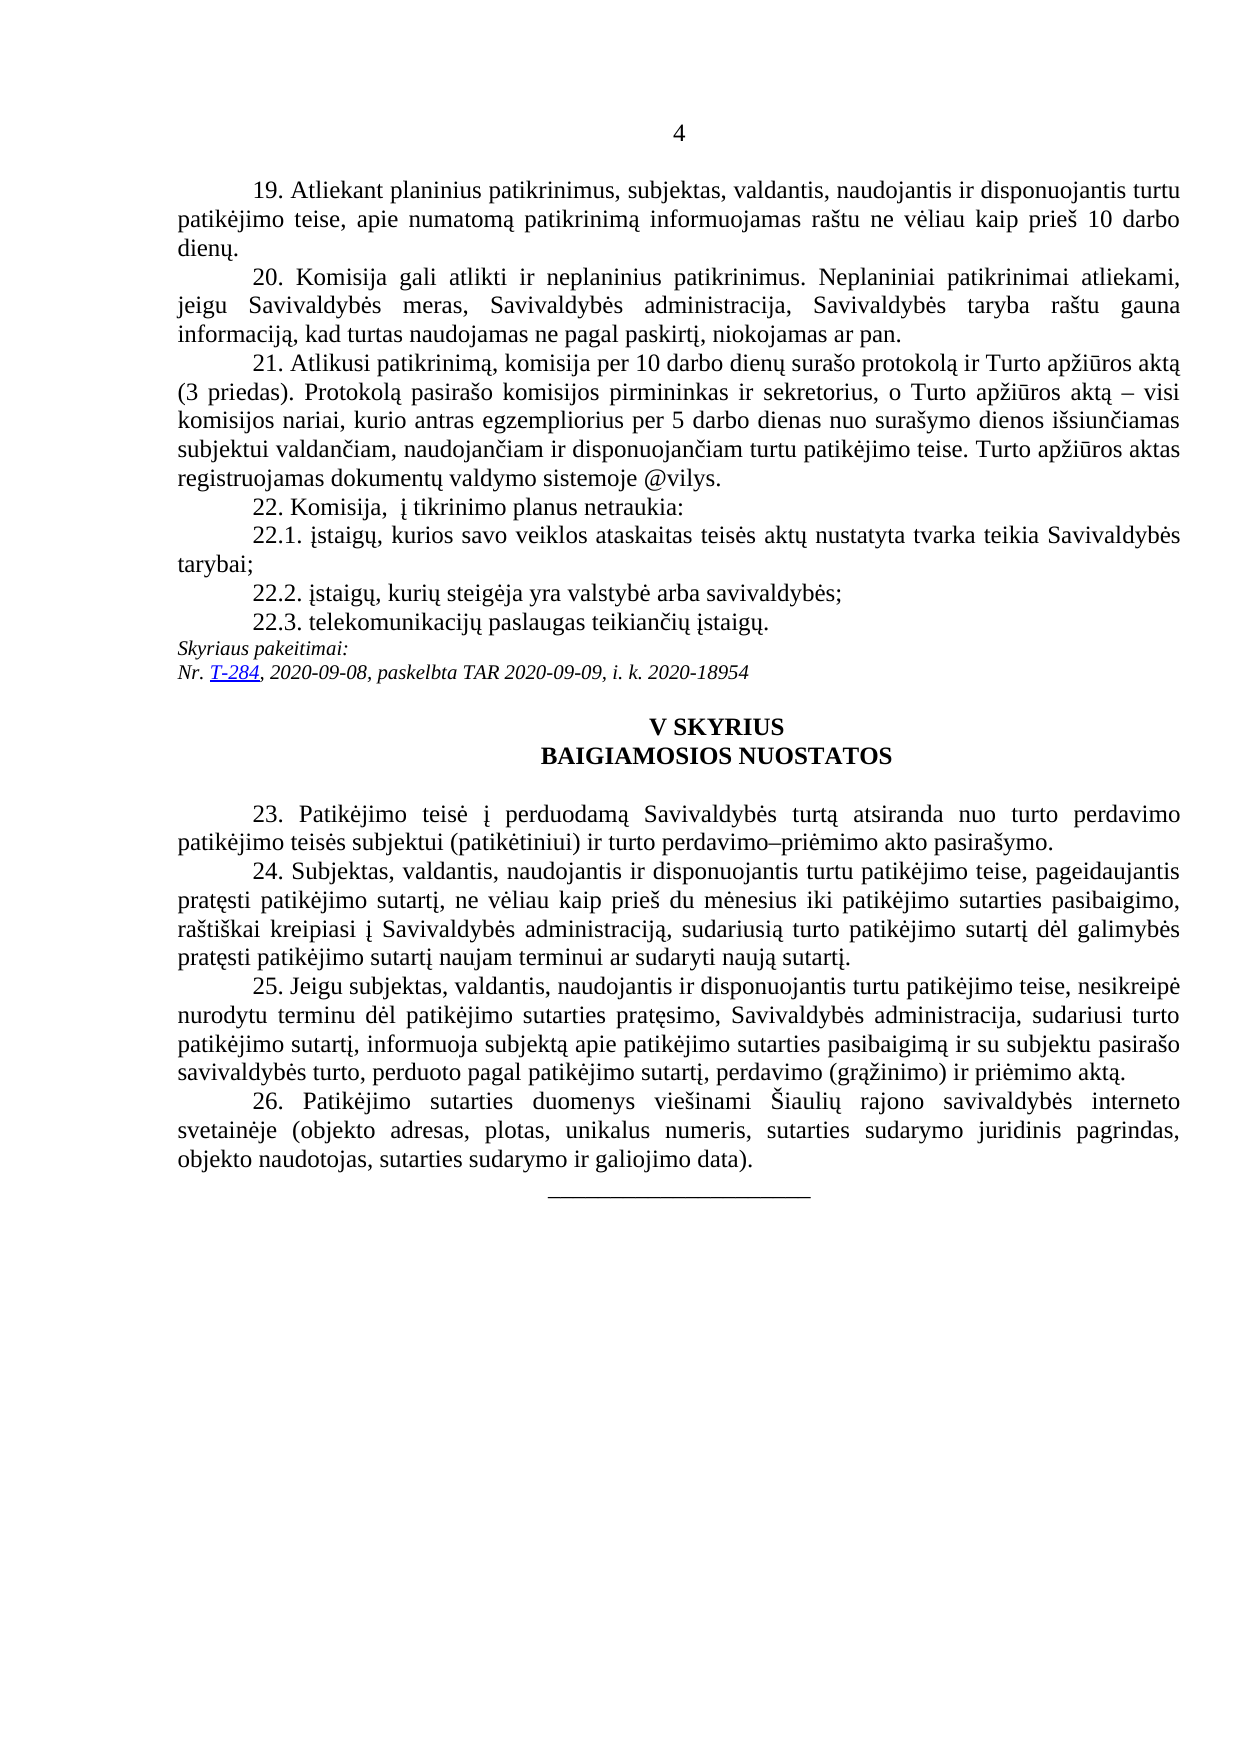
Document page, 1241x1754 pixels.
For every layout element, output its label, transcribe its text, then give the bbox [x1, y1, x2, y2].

text 21. Atlikusi patikrinimą, komisija per 10 darbo dienų surašo protokolą ir Turto apžiūros aktą (3 priedas). Protokolą pasirašo komisijos pirmininkas ir sekretorius, o Turto apžiūros aktą – visi komisijos nariai, kurio antras egzempliorius per 5 darbo dienas nuo surašymo dienos išsiunčiamas subjektui valdančiam, naudojančiam ir disponuojančiam turtu patikėjimo teise. Turto apžiūros aktas registruojamas dokumentų valdymo sistemoje @vilys. [177, 348, 1181, 492]
text 26. Patikėjimo sutarties duomenys viešinami Šiaulių rajono savivaldybės interneto svetainėje (objekto adresas, plotas, unikalus numeris, sutarties sudarymo juridinis pagrindas, objekto naudotojas, sutarties sudarymo ir galiojimo data). [177, 1086, 1181, 1172]
text 22. Komisija, į tikrinimo planus netraukia: [177, 492, 1181, 521]
text 22.2. įstaigų, kurių steigėja yra valstybė arba savivaldybės; [177, 578, 1181, 607]
text 24. Subjektas, valdantis, naudojantis ir disponuojantis turtu patikėjimo teise, pageidaujantis pratęsti patikėjimo sutartį, ne vėliau kaip prieš du mėnesius iki patikėjimo sutarties pasibaigimo, raštiškai kreipiasi į Savivaldybės administraciją, sudariusią turto patikėjimo sutartį dėl galimybės pratęsti patikėjimo sutartį naujam terminui ar sudaryti naują sutartį. [177, 856, 1181, 971]
text 22.1. įstaigų, kurios savo veiklos ataskaitas teisės aktų nustatyta tvarka teikia Savivaldybės tarybai; [177, 521, 1181, 578]
text V SKYRIUS [177, 712, 1181, 741]
text Nr. T-284, 2020-09-08, paskelbta TAR 2020-09-09, i. k. 2020-18954 [177, 660, 1181, 684]
text Skyriaus pakeitimai: [177, 636, 1181, 660]
text BAIGIAMOSIOS NUOSTATOS [177, 741, 1181, 770]
text 20. Komisija gali atlikti ir neplaninius patikrinimus. Neplaniniai patikrinimai atliekami, jeigu Savivaldybės meras, Savivaldybės administracija, Savivaldybės taryba raštu gauna informaciją, kad turtas naudojamas ne pagal paskirtį, niokojamas ar pan. [177, 262, 1181, 348]
text _____________________ [177, 1172, 1181, 1201]
text 22.3. telekomunikacijų paslaugas teikiančių įstaigų. [177, 607, 1181, 636]
text 23. Patikėjimo teisė į perduodamą Savivaldybės turtą atsiranda nuo turto perdavimo patikėjimo teisės subjektui (patikėtiniui) ir turto perdavimo–priėmimo akto pasirašymo. [177, 799, 1181, 856]
text 19. Atliekant planinius patikrinimus, subjektas, valdantis, naudojantis ir disponuojantis turtu patikėjimo teise, apie numatomą patikrinimą informuojamas raštu ne vėliau kaip prieš 10 darbo dienų. [177, 176, 1181, 262]
text 25. Jeigu subjektas, valdantis, naudojantis ir disponuojantis turtu patikėjimo teise, nesikreipė nurodytu terminu dėl patikėjimo sutarties pratęsimo, Savivaldybės administracija, sudariusi turto patikėjimo sutartį, informuoja subjektą apie patikėjimo sutarties pasibaigimą ir su subjektu pasirašo savivaldybės turto, perduoto pagal patikėjimo sutartį, perdavimo (grąžinimo) ir priėmimo aktą. [177, 971, 1181, 1086]
